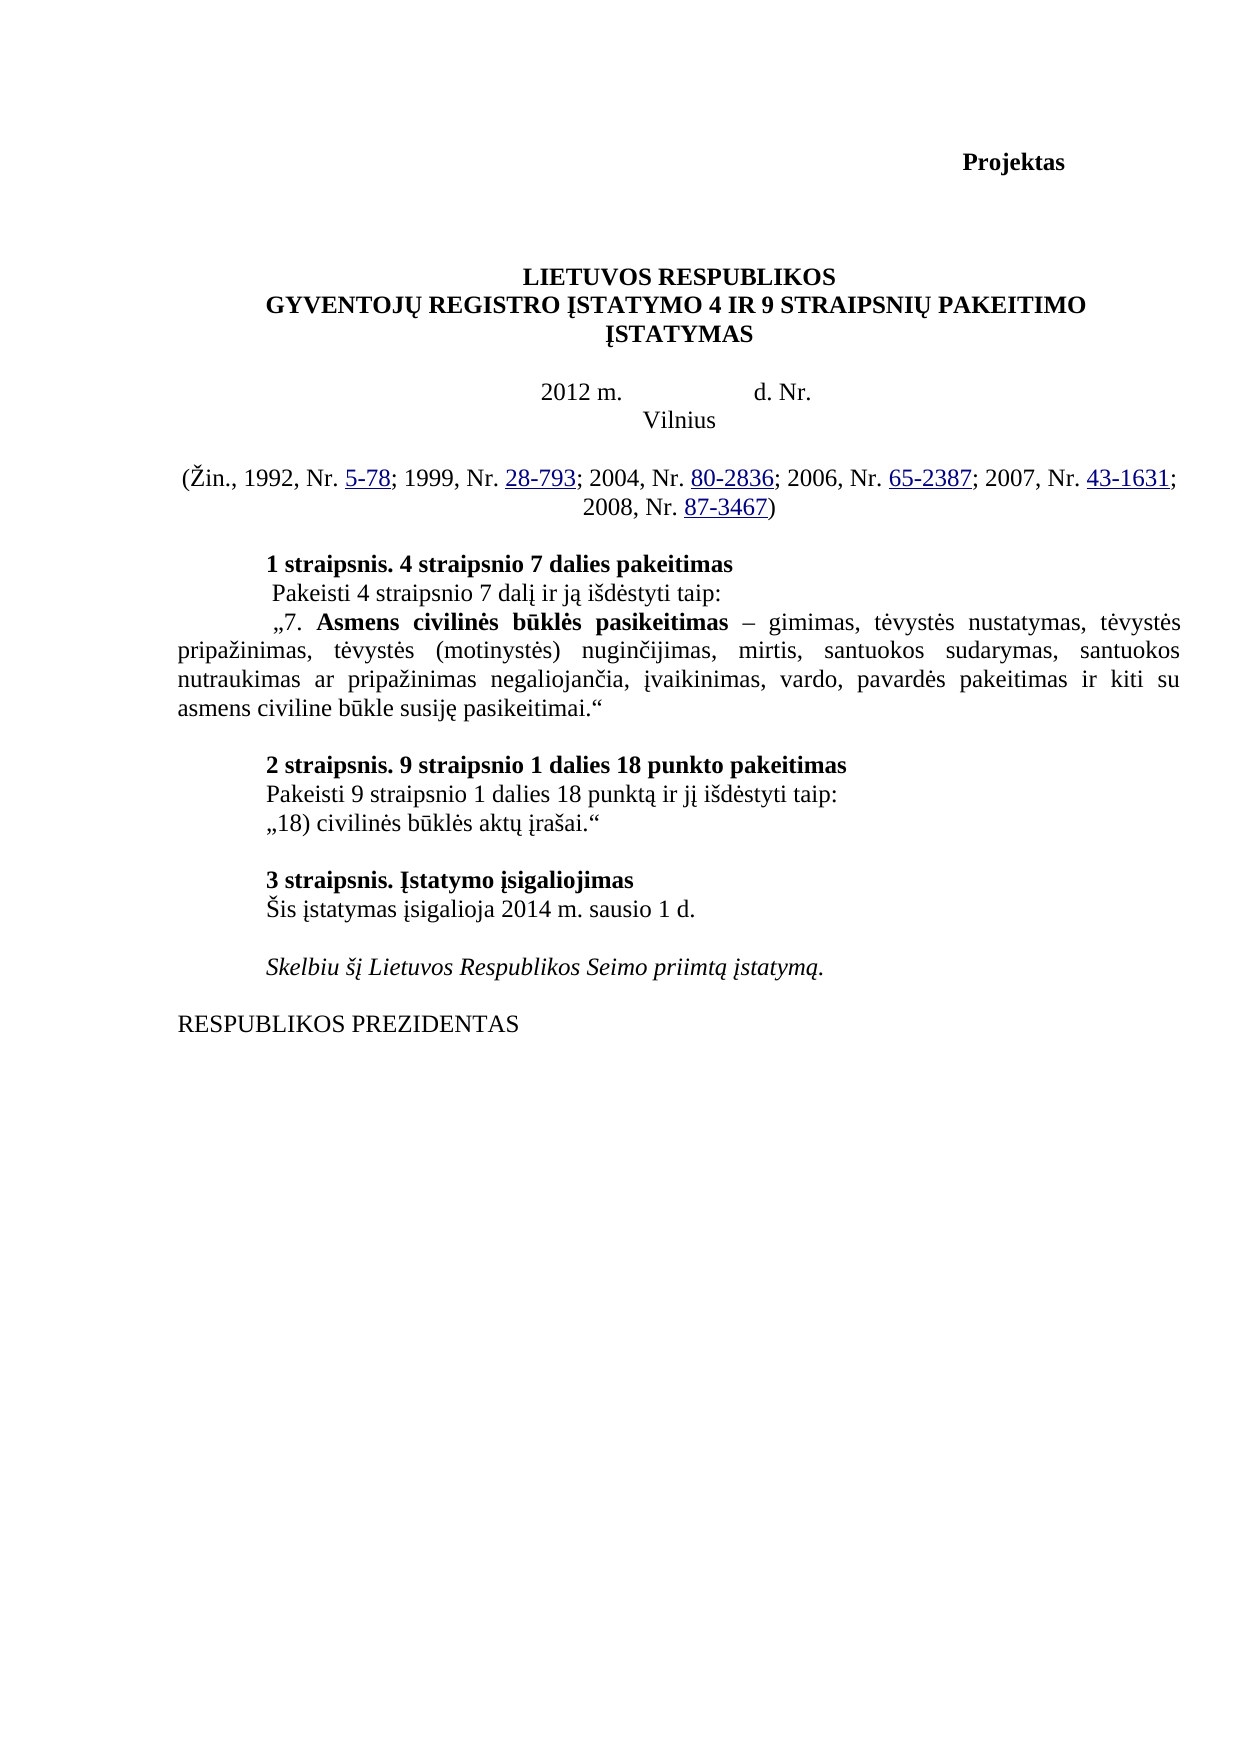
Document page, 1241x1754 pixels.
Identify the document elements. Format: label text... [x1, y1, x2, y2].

text 1 straipsnis. 4 straipsnio 7 dalies pakeitimas [177, 549, 1181, 578]
text 2 straipsnis. 9 straipsnio 1 dalies 18 punkto pakeitimas [177, 751, 1181, 779]
text LIETUVOS RESPUBLIKOS [177, 262, 1181, 291]
text ĮSTATYMAS [177, 319, 1181, 348]
text Projektas [177, 147, 1181, 176]
text Šis įstatymas įsigalioja 2014 m. sausio 1 d. [177, 894, 1181, 923]
text „7. Asmens civilinės būklės pasikeitimas – gimimas, tėvystės nustatymas, tėvystės pripažinimas, tėvystės (motinystės) nuginčijimas, mirtis, santuokos sudarymas, santuokos nutraukimas ar pripažinimas negaliojančia, įvaikinimas, vardo, pavardės pakeitimas ir kiti su asmens civiline būkle susiję pasikeitimai.“ [177, 607, 1181, 722]
text (Žin., 1992, Nr. 5-78; 1999, Nr. 28-793; 2004, Nr. 80-2836; 2006, Nr. 65-2387; 2007, Nr. 43-1631; 2008, Nr. 87-3467) [177, 463, 1181, 521]
text GYVENTOJŲ REGISTRO ĮSTATYMO 4 IR 9 STRAIPSNIŲ PAKEITIMO [177, 291, 1181, 319]
text Vilnius [177, 406, 1181, 434]
text 2012 m. d. Nr. [177, 377, 1181, 406]
text Skelbiu šį Lietuvos Respublikos Seimo priimtą įstatymą. [266, 952, 1181, 981]
text Pakeisti 4 straipsnio 7 dalį ir ją išdėstyti taip: [177, 578, 1181, 607]
text „18) civilinės būklės aktų įrašai.“ [177, 808, 1181, 837]
text RESPUBLIKOS PREZIDENTAS [177, 1009, 1181, 1038]
text Pakeisti 9 straipsnio 1 dalies 18 punktą ir jį išdėstyti taip: [177, 779, 1181, 808]
text 3 straipsnis. Įstatymo įsigaliojimas [177, 866, 1181, 894]
